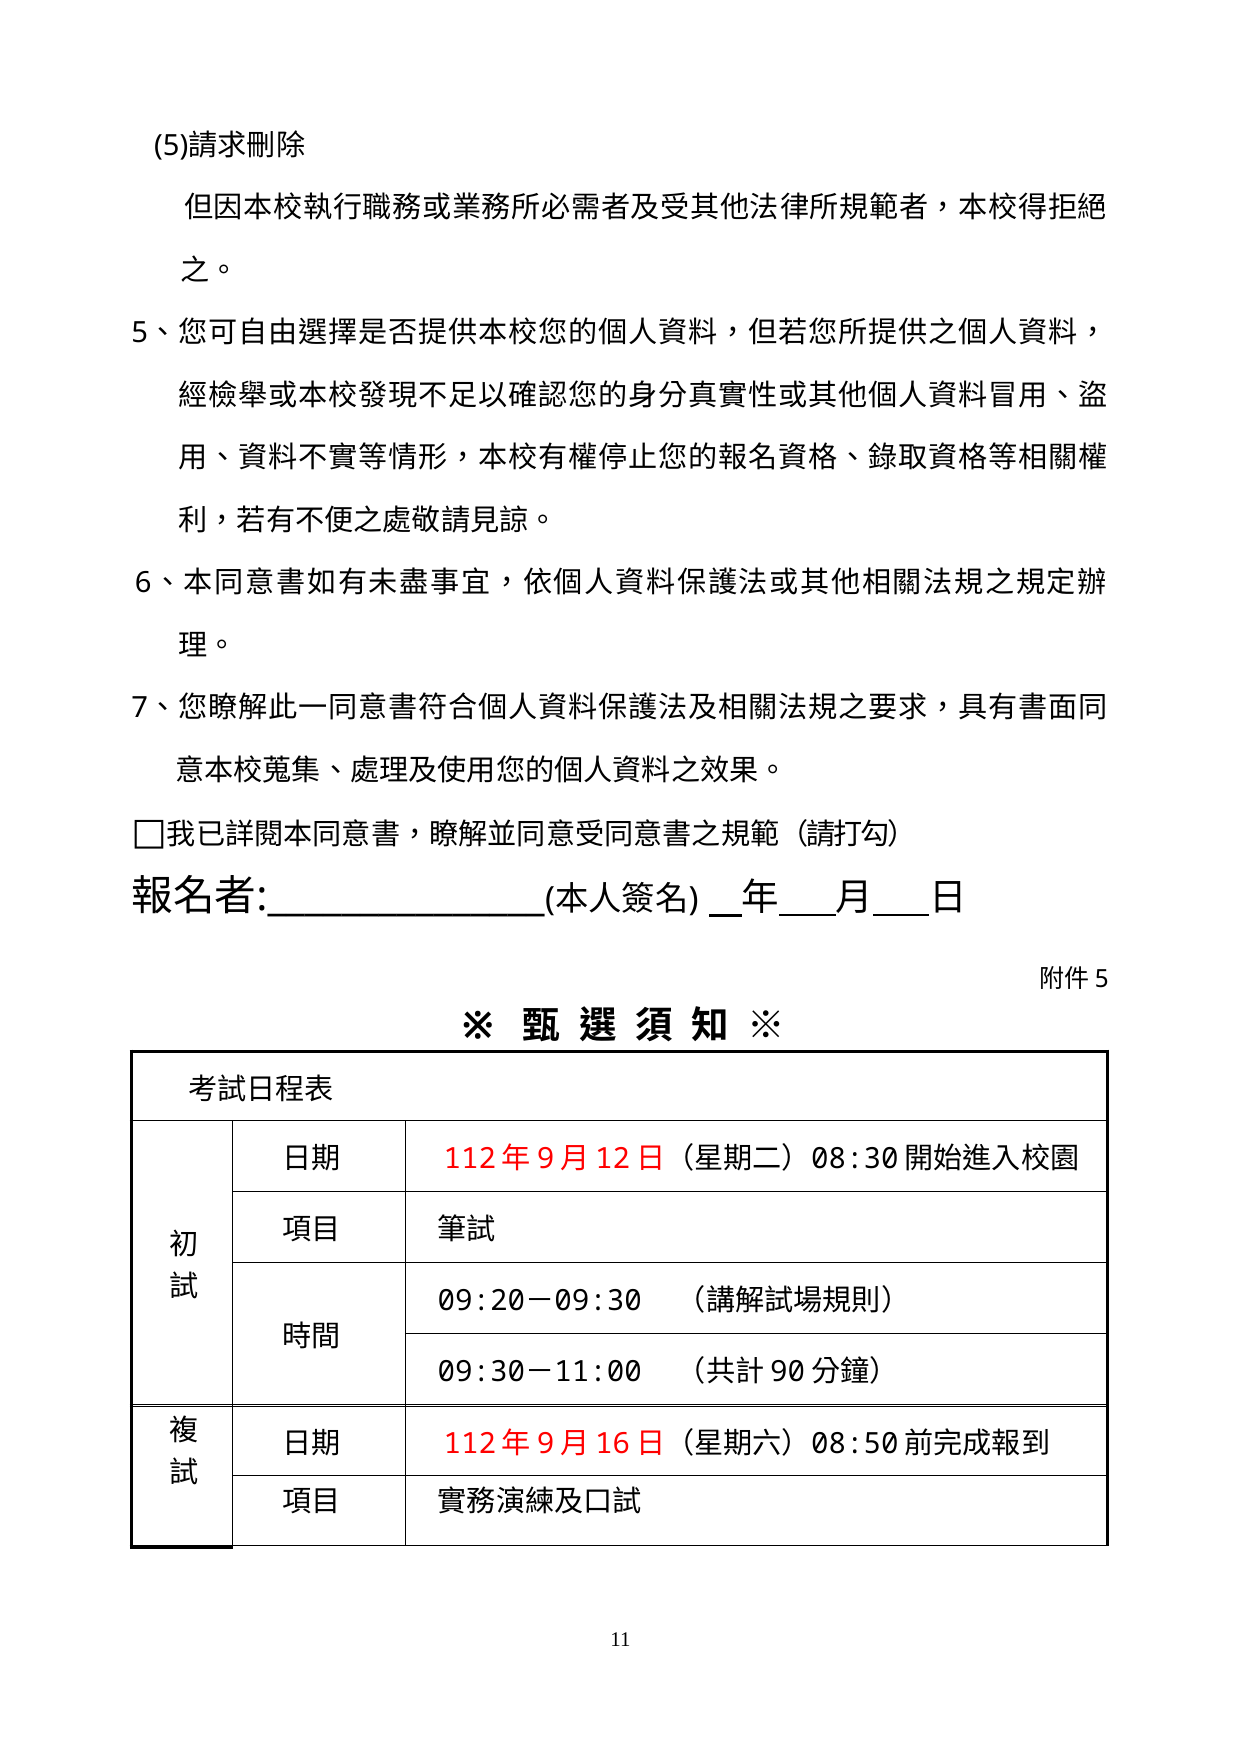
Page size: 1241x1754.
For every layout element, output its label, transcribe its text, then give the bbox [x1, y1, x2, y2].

table_cell 筆試 [406, 1192, 1106, 1262]
table_cell 項目 [233, 1476, 405, 1545]
table_cell 112年9月16日（星期六）08:50前完成報到 [406, 1407, 1106, 1474]
table_header 考試日程表 [133, 1053, 1106, 1120]
table_cell 日期 [233, 1407, 405, 1474]
table_cell 09:30－11:00 （共計90分鐘） [406, 1334, 1106, 1404]
table_cell 09:20－09:30 （講解試場規則） [406, 1263, 1106, 1333]
table_header (5)請求刪除 但因本校執行職務或業務所必需者及受其他法律所規範者，本校得拒絕之。 5、您可自由選擇是否提供本校您的個人資料，但若您所提供之個人資料，經檢舉或本校發現不足以確認您的身分真實性或其他個人資料冒用、盜用、資料不實等情形，本校有權停止您的報名資格、錄取資格等相關權利，若有不便之處敬請見諒。 6、本同意書如有未盡事宜，依個人資料保護法或其他相關法規之規定辦理。 7、您瞭解此一同意書符合個人資料保護法及相關法規之要求，具有書面同意本校蒐集、處理及使用您的個人資料之效果。 □我已詳閱本同意書，瞭解並同意受同意書之規範（請打勾） 報名者:_______________(本人簽名) 年 月 日 附件5 ※ 甄 選 須 知 ※ [128, 101, 1112, 1548]
table_cell 112年9月12日（星期二）08:30開始進入校園 [406, 1121, 1106, 1191]
table_cell 時間 [233, 1263, 405, 1404]
table_cell 初 試 [133, 1121, 232, 1404]
table_cell 項目 [233, 1192, 405, 1262]
table_cell 複 試 [133, 1407, 232, 1545]
table_cell 日期 [233, 1121, 405, 1191]
table_cell 實務演練及口試 [406, 1476, 1106, 1545]
